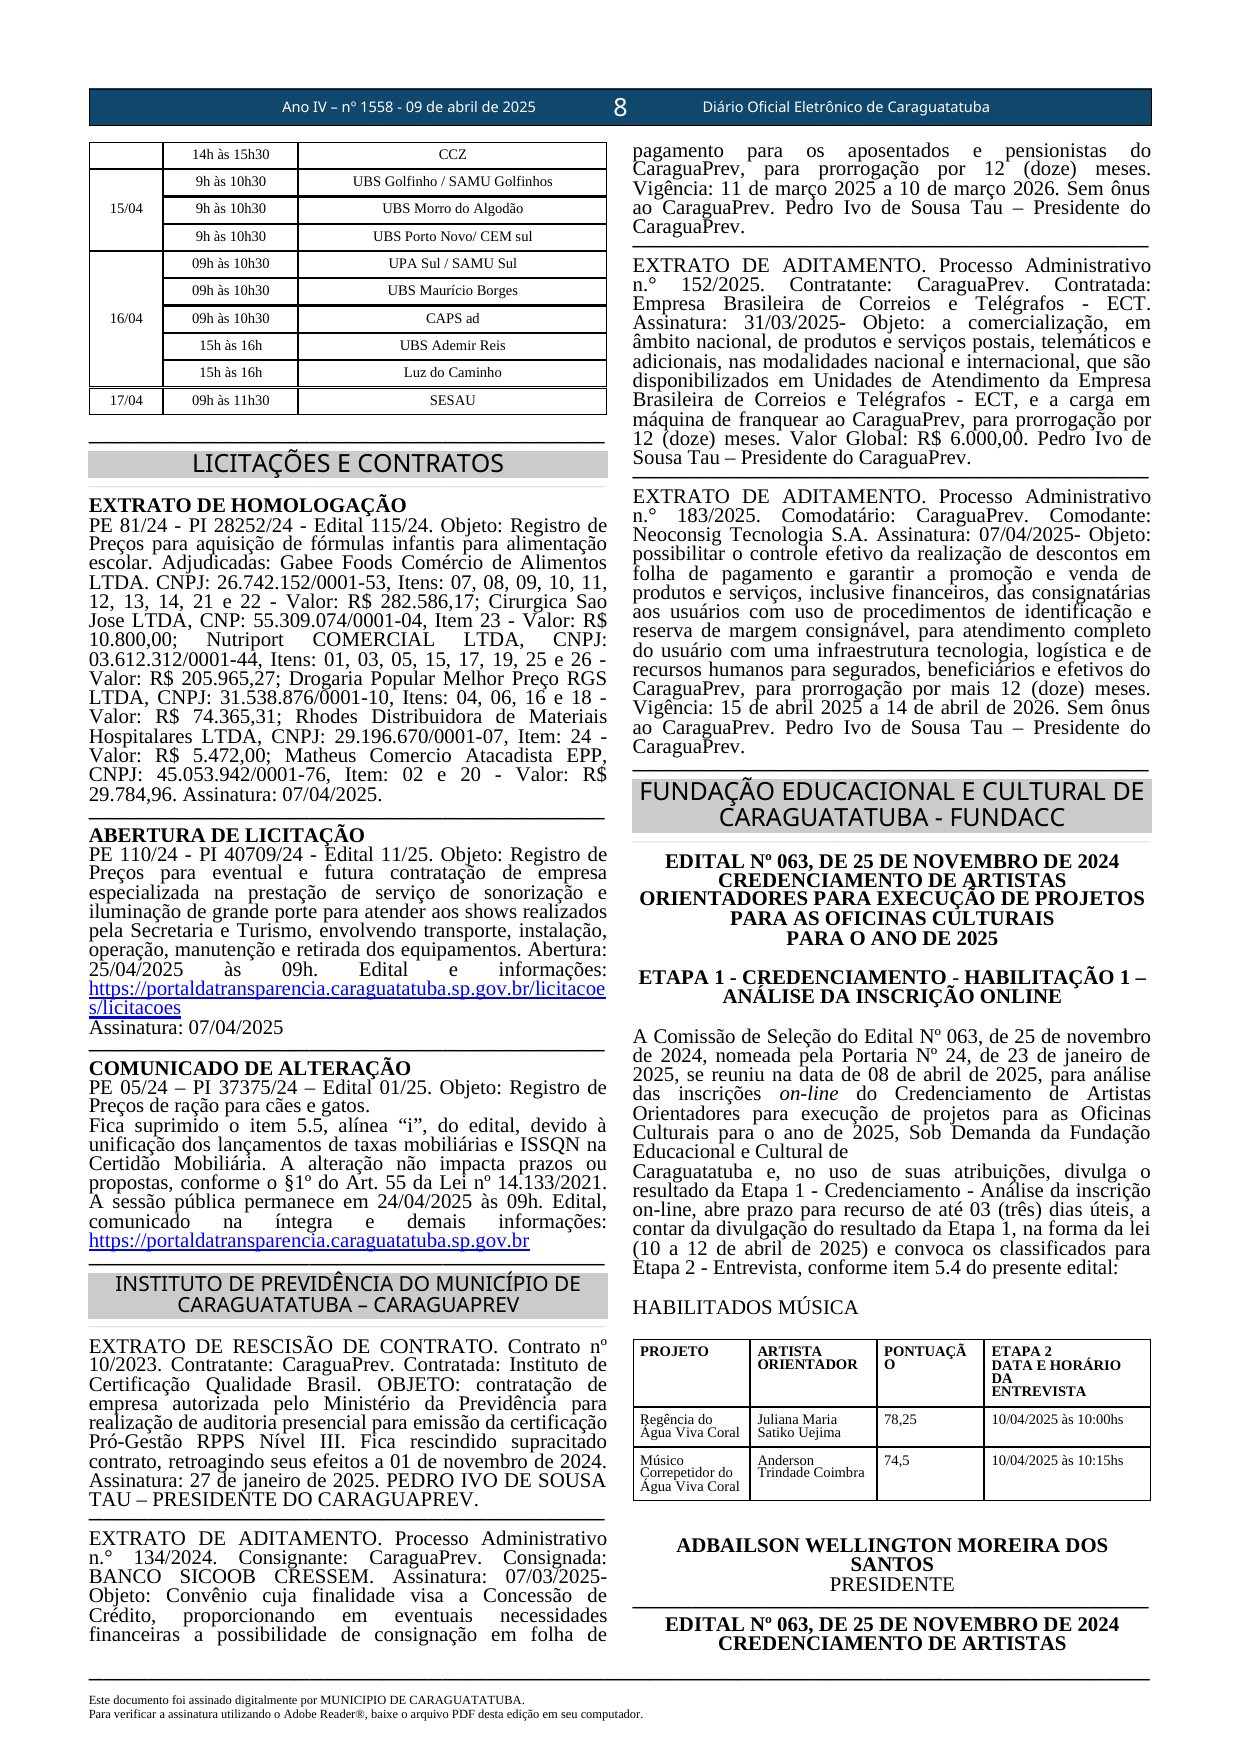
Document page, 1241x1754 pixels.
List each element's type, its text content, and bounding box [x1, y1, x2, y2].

text pagamento para os aposentados e pensionistas do CaraguaPrev, para prorrogação por 12 (doze) meses. Vigência: 11 de março 2025 a 10 de março 2026. Sem ônus ao CaraguaPrev. Pedro Ivo de Sousa Tau – Presidente do CaraguaPrev. [632, 142, 1152, 238]
text LICITAÇÕES E CONTRATOS [88, 451, 608, 478]
table_cell Juliana Maria Satiko Uejima [751, 1408, 876, 1446]
text ─────────────────────────────────── [88, 1252, 608, 1273]
text PE 110/24 - PI 40709/24 - Edital 11/25. Objeto: Registro de Preços para eventual e futura contratação de empresa especializada na prestação de serviço de sonorização e iluminação de grande porte para atender aos shows realizados pela Secretaria e Turismo, envolvendo transporte, instalação, operação, manutenção e retirada dos equipamentos. Abertura: 25/04/2025 às 09h. Edital e informações: https://portaldatransparencia.caraguatatuba.sp.gov.br/licitacoes/licitacoes [88, 846, 608, 1019]
table_cell 15h às 16h [164, 334, 297, 359]
table_cell UBS Porto Novo/ CEM sul [299, 225, 606, 250]
text EXTRATO DE RESCISÃO DE CONTRATO. Contrato nº 10/2023. Contratante: CaraguaPrev. Contratada: Instituto de Certificação Qualidade Brasil. OBJETO: contratação de empresa autorizada pelo Ministério da Previdência para realização de auditoria presencial para emissão da certificação Pró-Gestão RPPS Nível III. Fica rescindido supracitado contrato, retroagindo seus efeitos a 01 de novembro de 2024. Assinatura: 27 de janeiro de 2025. PEDRO IVO DE SOUSA TAU – PRESIDENTE DO CARAGUAPREV. [88, 1338, 608, 1511]
table_cell UBS Ademir Reis [299, 334, 606, 359]
text CREDENCIAMENTO DE ARTISTAS ORIENTADORES PARA EXECUÇÃO DE PROJETOS PARA AS OFICINAS CULTURAIS [632, 872, 1152, 929]
text EDITAL Nº 063, DE 25 DE NOVEMBRO DE 2024 [632, 1616, 1152, 1635]
table_cell 15h às 16h [164, 361, 297, 386]
text ─────────────────────────────────── [632, 469, 1152, 488]
text ─────────────────────────────────── [632, 238, 1152, 257]
text EXTRATO DE ADITAMENTO. Processo Administrativo n.° 134/2024. Consignante: CaraguaPrev. Consignada: BANCO SICOOB CRESSEM. Assinatura: 07/03/2025- Objeto: Convênio cuja finalidade visa a Concessão de Crédito, proporcionando em eventuais necessidades financeiras a possibilidade de consignação em folha de [88, 1530, 608, 1646]
table_cell 16/04 [90, 252, 162, 386]
text CREDENCIAMENTO DE ARTISTAS [632, 1635, 1152, 1654]
table_cell Músico Correpetidor do Água Viva Coral [634, 1448, 749, 1500]
text ─────────────────────────────────── [88, 1038, 608, 1059]
text EXTRATO DE ADITAMENTO. Processo Administrativo n.° 152/2025. Contratante: CaraguaPrev. Contratada: Empresa Brasileira de Correios e Telégrafos - ECT. Assinatura: 31/03/2025- Objeto: a comercialização, em âmbito nacional, de produtos e serviços postais, telemáticos e adicionais, nas modalidades nacional e internacional, que são disponibilizados em Unidades de Atendimento da Empresa Brasileira de Correios e Telégrafos - ECT, e a carga em máquina de franquear ao CaraguaPrev, para prorrogação por 12 (doze) meses. Valor Global: R$ 6.000,00. Pedro Ivo de Sousa Tau – Presidente do CaraguaPrev. [632, 257, 1152, 469]
table_cell 10/04/2025 às 10:15hs [985, 1448, 1150, 1500]
text Instituto de Previdência do Município de Caraguatatuba – CaraguaPrev [88, 1273, 608, 1319]
text PARA O ANO DE 2025 [632, 929, 1152, 949]
table_cell UBS Maurício Borges [299, 279, 606, 304]
text EXTRATO DE ADITAMENTO. Processo Administrativo n.° 183/2025. Comodatário: CaraguaPrev. Comodante: Neoconsig Tecnologia S.A. Assinatura: 07/04/2025- Objeto: possibilitar o controle efetivo da realização de descontos em folha de pagamento e garantir a promoção e venda de produtos e serviços, inclusive financeiros, das consignatárias aos usuários com uso de procedimentos de identificação e reserva de margem consignável, para atendimento completo do usuário com uma infraestrutura tecnologia, logística e de recursos humanos para segurados, beneficiários e efetivos do CaraguaPrev, para prorrogação por mais 12 (doze) meses. Vigência: 15 de abril 2025 a 14 de abril de 2026. Sem ônus ao CaraguaPrev. Pedro Ivo de Sousa Tau – Presidente do CaraguaPrev. [632, 488, 1152, 758]
text Fica suprimido o item 5.5, alínea “i”, do edital, devido à unificação dos lançamentos de taxas mobiliárias e ISSQN na Certidão Mobiliária. A alteração não impacta prazos ou propostas, conforme o §1º do Art. 55 da Lei nº 14.133/2021. A sessão pública permanece em 24/04/2025 às 09h. Edital, comunicado na íntegra e demais informações: https://portaldatransparencia.caraguatatuba.sp.gov.br [88, 1117, 608, 1252]
table_cell 9h às 10h30 [164, 225, 297, 250]
table_cell Regência do Água Viva Coral [634, 1408, 749, 1446]
table_header ARTISTA ORIENTADOR [751, 1340, 876, 1406]
text COMUNICADO DE ALTERAÇÃO [88, 1059, 608, 1079]
table_header PROJETO [634, 1340, 749, 1406]
table_cell CAPS ad [299, 307, 606, 332]
table_header PONTUAÇÃO [878, 1340, 983, 1406]
table_cell UBS Golfinho / SAMU Golfinhos [299, 170, 606, 195]
table_cell 09h às 10h30 [164, 252, 297, 277]
table_cell 15/04 [90, 170, 162, 250]
table_cell SESAU [299, 389, 606, 414]
text Caraguatatuba e, no uso de suas atribuições, divulga o resultado da Etapa 1 - Credenciamento - Análise da inscrição on-line, abre prazo para recurso de até 03 (três) dias úteis, a contar da divulgação do resultado da Etapa 1, na forma da lei (10 a 12 de abril de 2025) e convoca os classificados para Etapa 2 - Entrevista, conforme item 5.4 do presente edital: [632, 1163, 1152, 1279]
text EXTRATO DE HOMOLOGAÇÃO [88, 497, 608, 517]
table_cell 09h às 10h30 [164, 307, 297, 332]
text A Comissão de Seleção do Edital Nº 063, de 25 de novembro de 2024, nomeada pela Portaria Nº 24, de 23 de janeiro de 2025, se reuniu na data de 08 de abril de 2025, para análise das inscrições on-line do Credenciamento de Artistas Orientadores para execução de projetos para as Oficinas Culturais para o ano de 2025, Sob Demanda da Fundação Educacional e Cultural de [632, 1028, 1152, 1163]
table_cell 09h às 11h30 [164, 389, 297, 414]
table_cell 78,25 [878, 1408, 983, 1446]
text ─────────────────────────────────── [88, 478, 608, 497]
table_cell 9h às 10h30 [164, 198, 297, 223]
text ─────────────────────────────────── [632, 758, 1152, 779]
table_cell CCZ [299, 143, 606, 168]
text PE 81/24 - PI 28252/24 - Edital 115/24. Objeto: Registro de Preços para aquisição de fórmulas infantis para alimentação escolar. Adjudicadas: Gabee Foods Comércio de Alimentos LTDA. CNPJ: 26.742.152/0001-53, Itens: 07, 08, 09, 10, 11, 12, 13, 14, 21 e 22 - Valor: R$ 282.586,17; Cirurgica Sao Jose LTDA, CNP: 55.309.074/0001-04, Item 23 - Valor: R$ 10.800,00; Nutriport COMERCIAL LTDA, CNPJ: 03.612.312/0001-44, Itens: 01, 03, 05, 15, 17, 19, 25 e 26 - Valor: R$ 205.965,27; Drogaria Popular Melhor Preço RGS LTDA, CNPJ: 31.538.876/0001-10, Itens: 04, 06, 16 e 18 - Valor: R$ 74.365,31; Rhodes Distribuidora de Materiais Hospitalares LTDA, CNPJ: 29.196.670/0001-07, Item: 24 - Valor: R$ 5.472,00; Matheus Comercio Atacadista EPP, CNPJ: 45.053.942/0001-76, Item: 02 e 20 - Valor: R$ 29.784,96. Assinatura: 07/04/2025. [88, 517, 608, 806]
table_cell 74,5 [878, 1448, 983, 1500]
table_cell 14h às 15h30 [164, 143, 297, 168]
text FUNDAÇÃO EDUCACIONAL E CULTURAL DE CARAGUATATUBA - FUNDACC [632, 779, 1152, 833]
text ─────────────────────────────────── [632, 833, 1152, 853]
text Assinatura: 07/04/2025 [88, 1019, 608, 1038]
text ABERTURA DE LICITAÇÃO [88, 827, 608, 846]
text ─────────────────────────────────── [88, 1511, 608, 1530]
table_cell UBS Morro do Algodão [299, 198, 606, 223]
table_cell 17/04 [90, 389, 162, 414]
table_cell UPA Sul / SAMU Sul [299, 252, 606, 277]
text HABILITADOS MÚSICA [632, 1299, 1152, 1318]
table_cell 9h às 10h30 [164, 170, 297, 195]
table_cell Luz do Caminho [299, 361, 606, 386]
text PRESIDENTE [632, 1576, 1152, 1595]
table_cell Anderson Trindade Coimbra [751, 1448, 876, 1500]
table_header ETAPA 2 DATA E HORÁRIO DA ENTREVISTA [985, 1340, 1150, 1406]
table_cell 09h às 10h30 [164, 279, 297, 304]
text ─────────────────────────────────── [88, 430, 608, 451]
text ─────────────────────────────────── [632, 1595, 1152, 1616]
table_cell 10/04/2025 às 10:00hs [985, 1408, 1150, 1446]
text PE 05/24 – PI 37375/24 – Edital 01/25. Objeto: Registro de Preços de ração para cães e gatos. [88, 1079, 608, 1117]
text ETAPA 1 - CREDENCIAMENTO - HABILITAÇÃO 1 – ANÁLISE DA INSCRIÇÃO ONLINE [632, 969, 1152, 1008]
text EDITAL Nº 063, DE 25 DE NOVEMBRO DE 2024 [632, 853, 1152, 872]
text ─────────────────────────────────── [88, 1319, 608, 1338]
text ADBAILSON WELLINGTON MOREIRA DOS SANTOS [632, 1537, 1152, 1576]
text ─────────────────────────────────── [88, 806, 608, 827]
